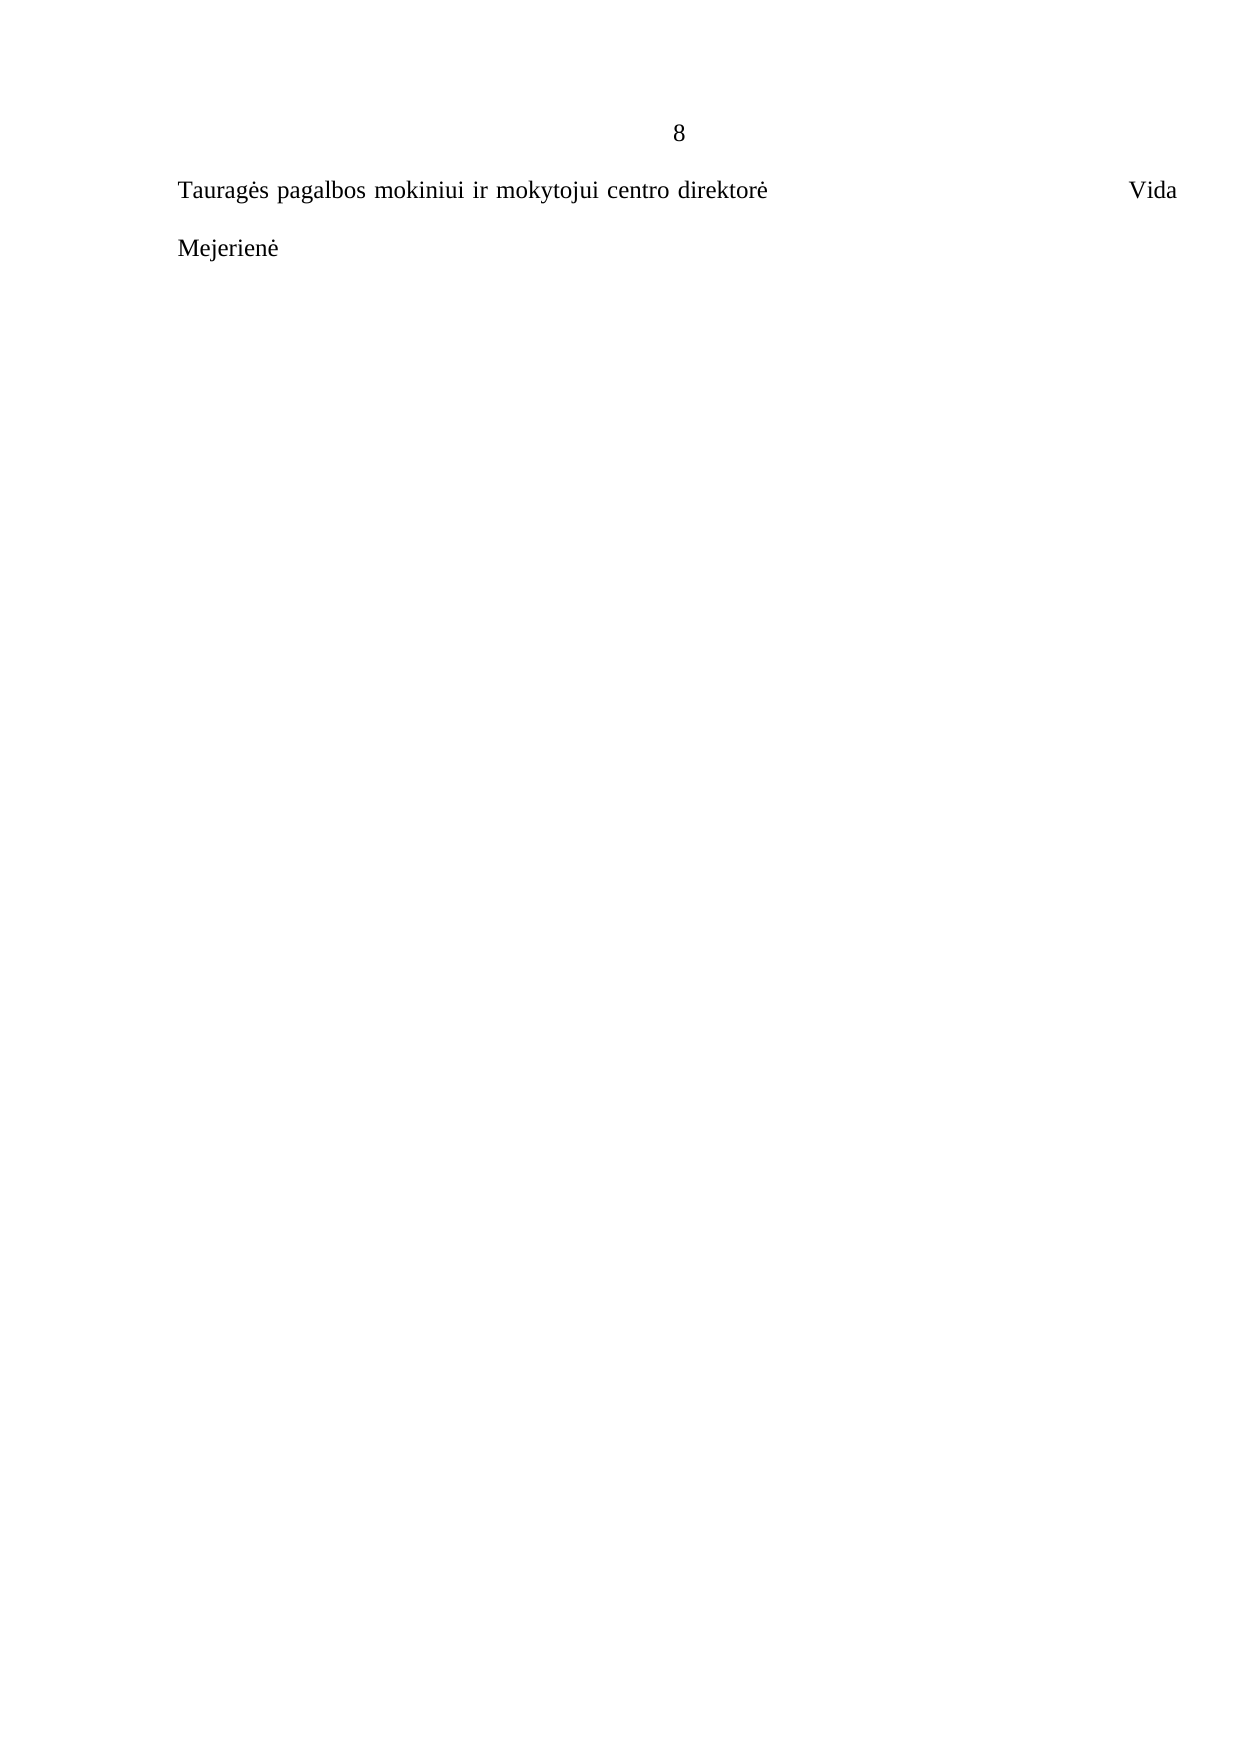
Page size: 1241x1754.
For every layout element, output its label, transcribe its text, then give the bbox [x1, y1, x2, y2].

text Tauragės pagalbos mokiniui ir mokytojui centro direktorė Vida Mejerienė [177, 176, 1181, 262]
